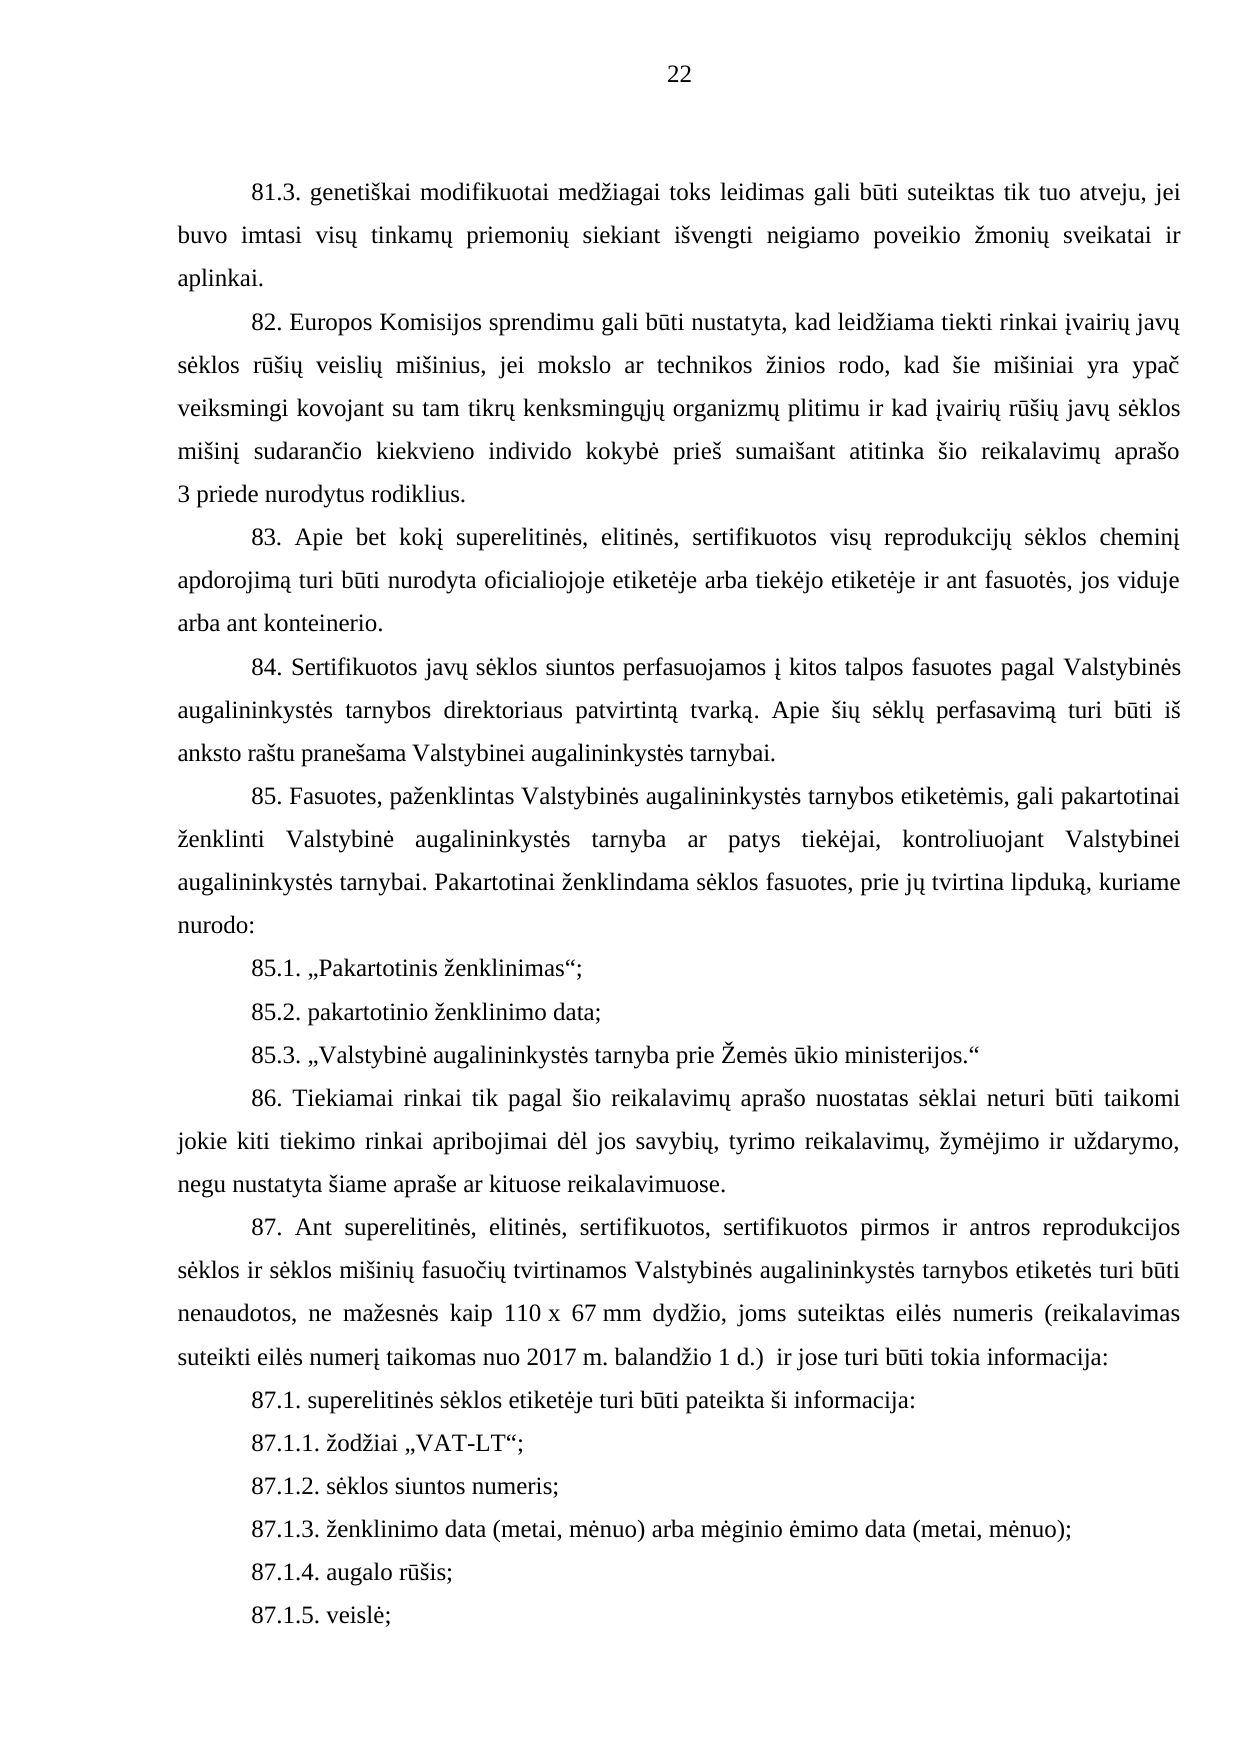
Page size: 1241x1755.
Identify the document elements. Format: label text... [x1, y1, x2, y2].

text 87.1.3. ženklinimo data (metai, mėnuo) arba mėginio ėmimo data (metai, mėnuo); [177, 1514, 1181, 1543]
text 85. Fasuotes, paženklintas Valstybinės augalininkystės tarnybos etiketėmis, gali pakartotinai ženklinti Valstybinė augalininkystės tarnyba ar patys tiekėjai, kontroliuojant Valstybinei augalininkystės tarnybai. Pakartotinai ženklindama sėklos fasuotes, prie jų tvirtina lipduką, kuriame nurodo: [177, 781, 1181, 939]
text 81.3. genetiškai modifikuotai medžiagai toks leidimas gali būti suteiktas tik tuo atveju, jei buvo imtasi visų tinkamų priemonių siekiant išvengti neigiamo poveikio žmonių sveikatai ir aplinkai. [177, 177, 1181, 292]
text 87.1.5. veislė; [177, 1600, 1181, 1629]
text 83. Apie bet kokį superelitinės, elitinės, sertifikuotos visų reprodukcijų sėklos cheminį apdorojimą turi būti nurodyta oficialiojoje etiketėje arba tiekėjo etiketėje ir ant fasuotės, jos viduje arba ant konteinerio. [177, 522, 1181, 637]
text 85.1. „Pakartotinis ženklinimas“; [177, 953, 1181, 982]
text 84. Sertifikuotos javų sėklos siuntos perfasuojamos į kitos talpos fasuotes pagal Valstybinės augalininkystės tarnybos direktoriaus patvirtintą tvarką. Apie šių sėklų perfasavimą turi būti iš anksto raštu pranešama Valstybinei augalininkystės tarnybai. [177, 652, 1181, 767]
text 85.2. pakartotinio ženklinimo data; [177, 997, 1181, 1025]
text 87.1.2. sėklos siuntos numeris; [177, 1471, 1181, 1500]
text 87.1.1. žodžiai „VAT-LT“; [177, 1428, 1181, 1457]
text 86. Tiekiamai rinkai tik pagal šio reikalavimų aprašo nuostatas sėklai neturi būti taikomi jokie kiti tiekimo rinkai apribojimai dėl jos savybių, tyrimo reikalavimų, žymėjimo ir uždarymo, negu nustatyta šiame apraše ar kituose reikalavimuose. [177, 1083, 1181, 1198]
text 87.1. superelitinės sėklos etiketėje turi būti pateikta ši informacija: [177, 1385, 1181, 1413]
text 87. Ant superelitinės, elitinės, sertifikuotos, sertifikuotos pirmos ir antros reprodukcijos sėklos ir sėklos mišinių fasuočių tvirtinamos Valstybinės augalininkystės tarnybos etiketės turi būti nenaudotos, ne mažesnės kaip 110 x 67 mm dydžio, joms suteiktas eilės numeris (reikalavimas suteikti eilės numerį taikomas nuo 2017 m. balandžio 1 d.) ir jose turi būti tokia informacija: [177, 1212, 1181, 1370]
text 85.3. „Valstybinė augalininkystės tarnyba prie Žemės ūkio ministerijos.“ [177, 1040, 1181, 1068]
text 87.1.4. augalo rūšis; [177, 1557, 1181, 1586]
text 82. Europos Komisijos sprendimu gali būti nustatyta, kad leidžiama tiekti rinkai įvairių javų sėklos rūšių veislių mišinius, jei mokslo ar technikos žinios rodo, kad šie mišiniai yra ypač veiksmingi kovojant su tam tikrų kenksmingųjų organizmų plitimu ir kad įvairių rūšių javų sėklos mišinį sudarančio kiekvieno individo kokybė prieš sumaišant atitinka šio reikalavimų aprašo 3 priede nurodytus rodiklius. [177, 307, 1181, 508]
